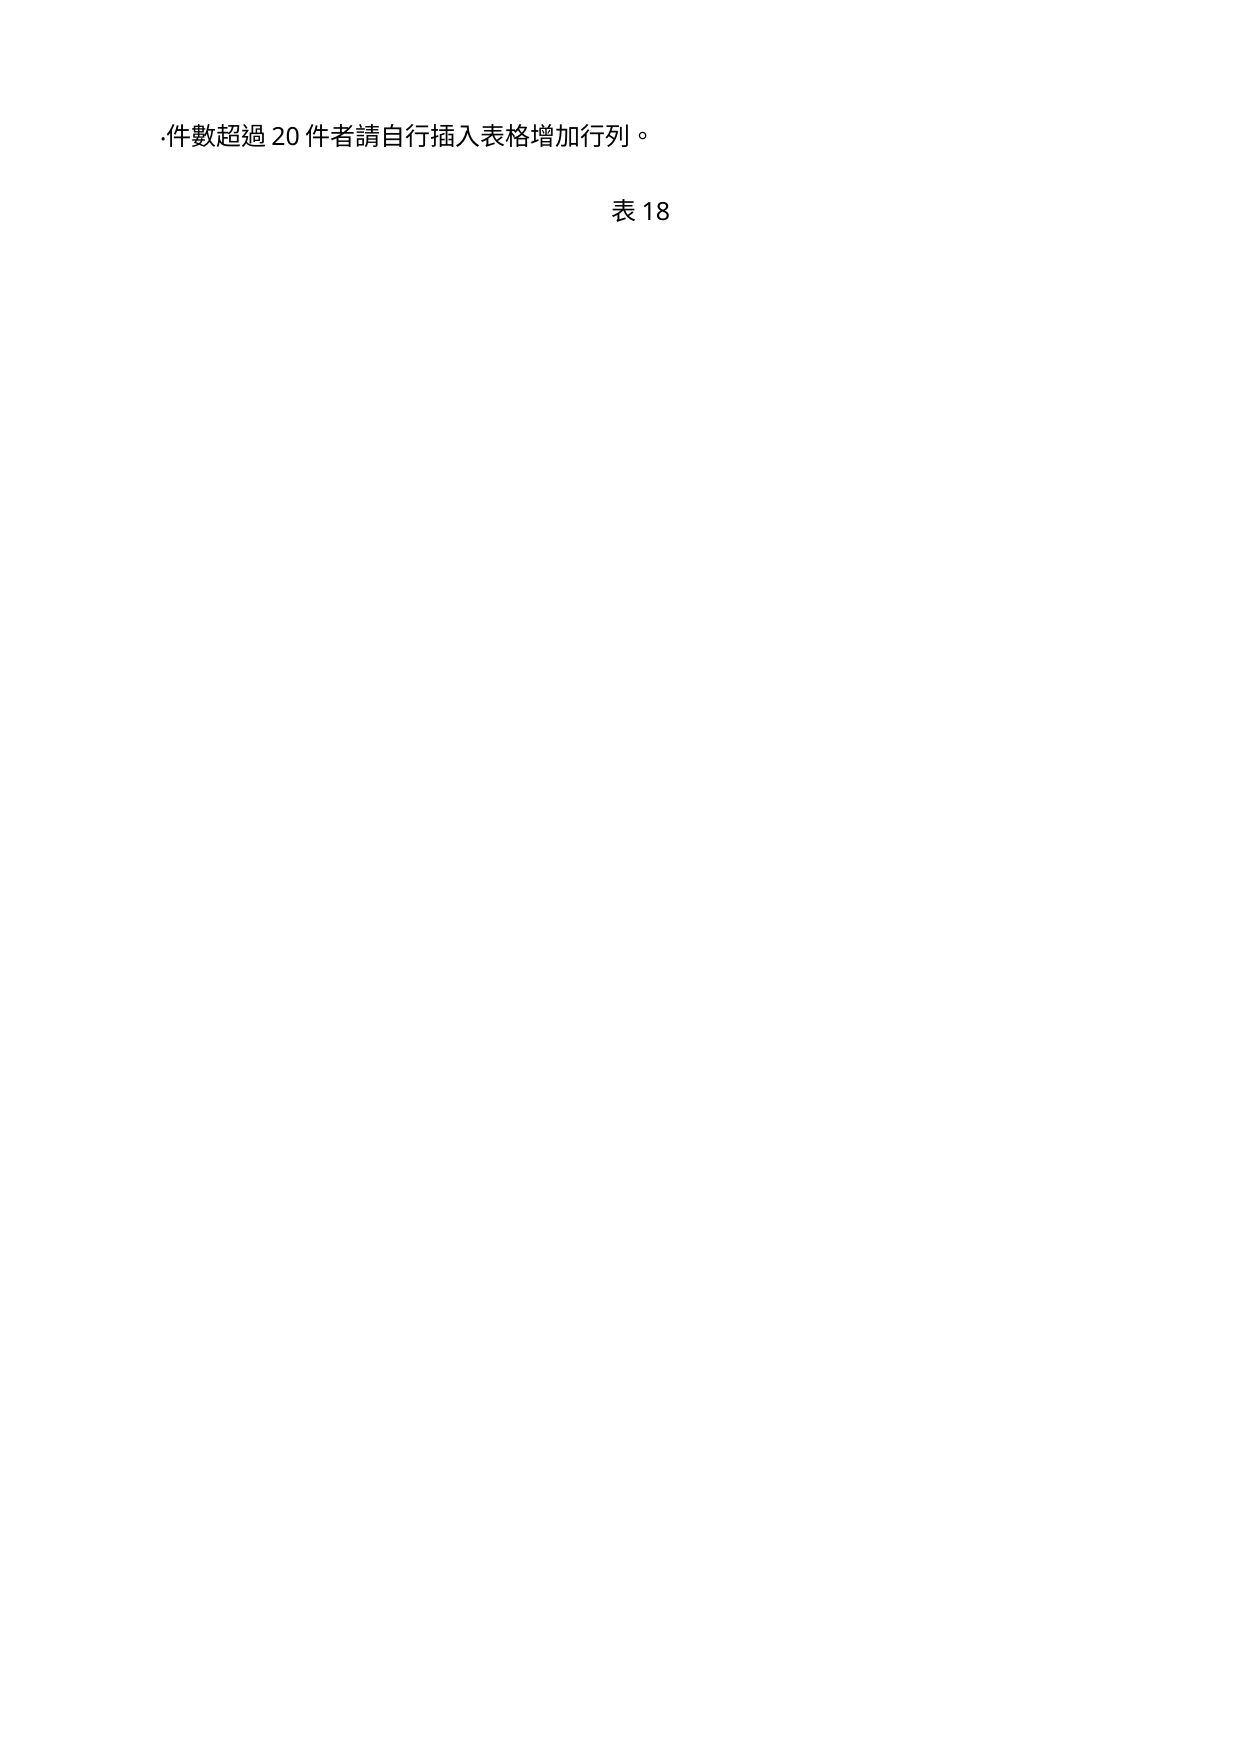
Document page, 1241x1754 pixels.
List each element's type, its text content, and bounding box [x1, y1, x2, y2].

text ‧件數超過20件者請自行插入表格增加行列。 [159, 116, 1122, 153]
text 表18 [159, 191, 1122, 228]
